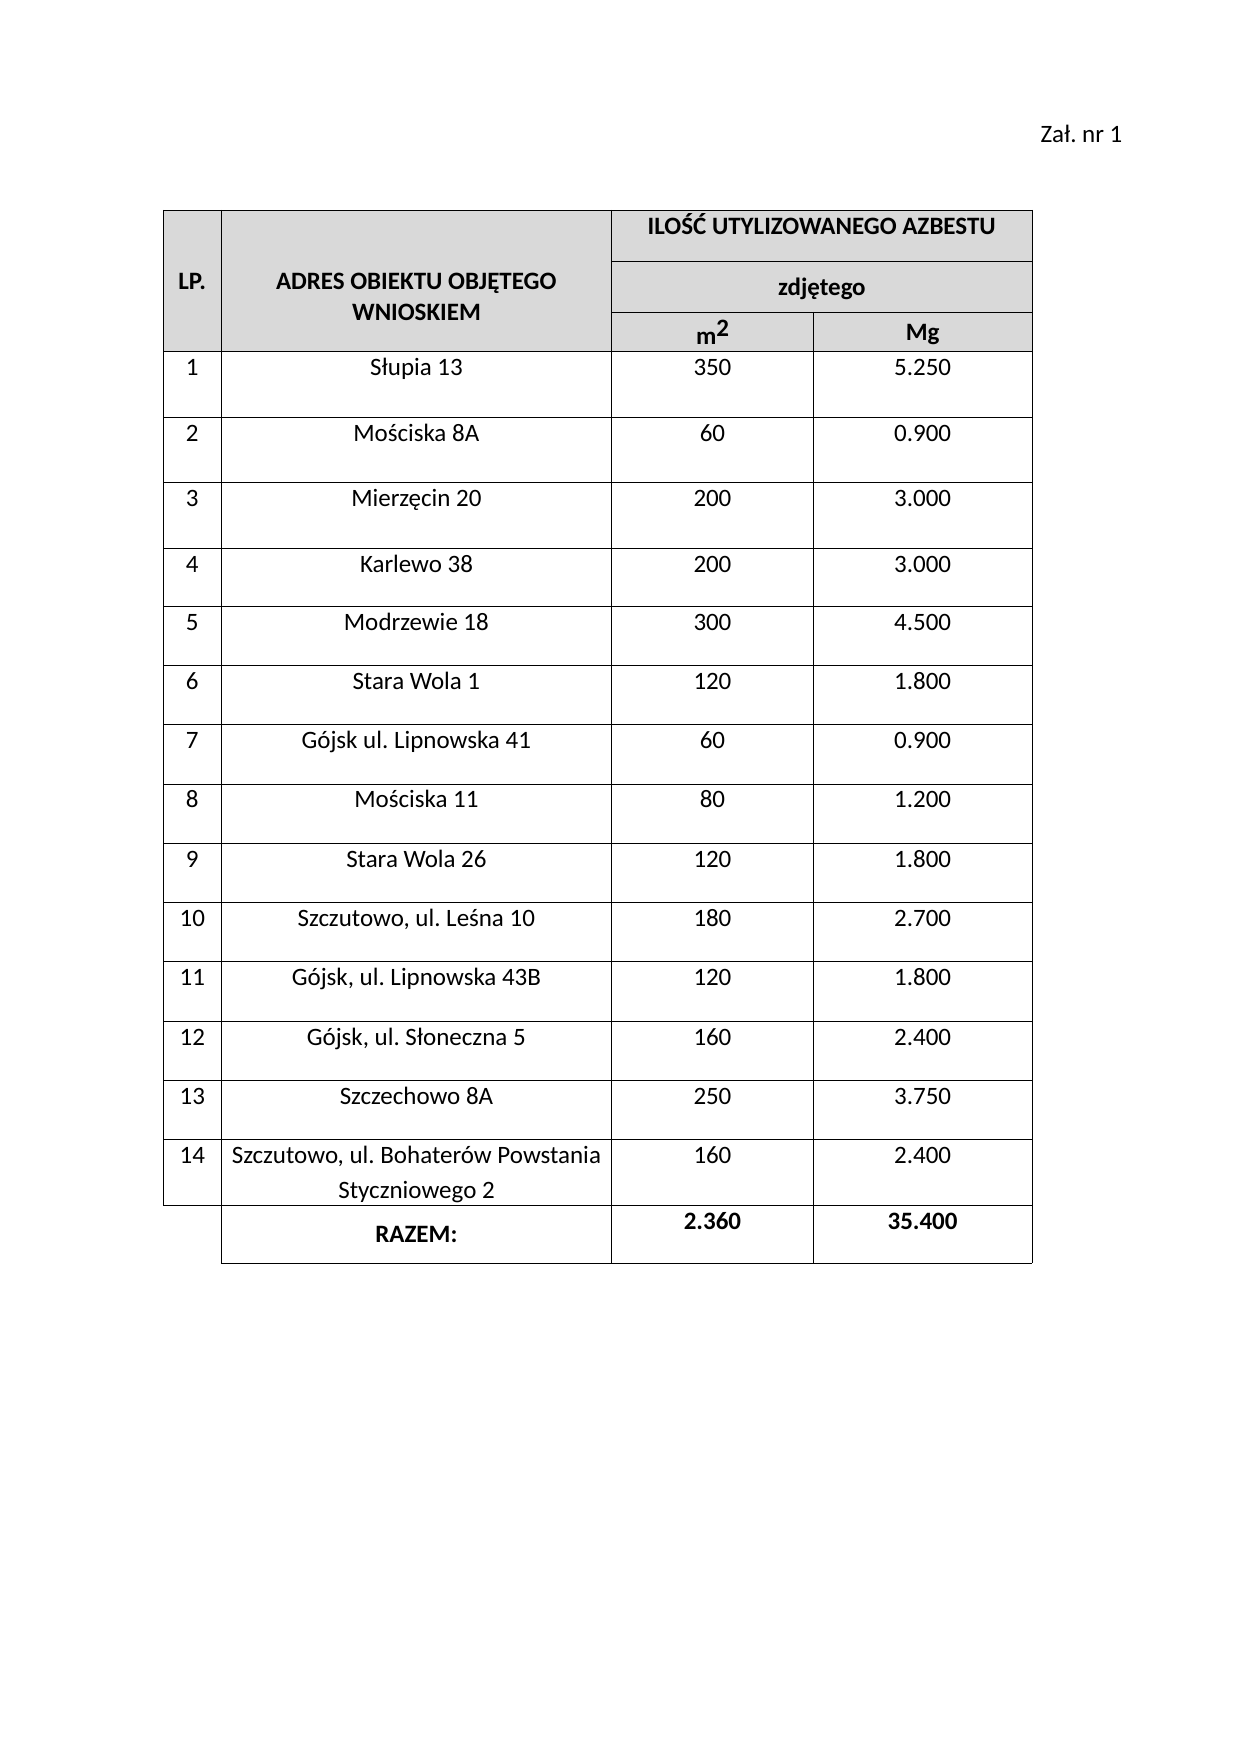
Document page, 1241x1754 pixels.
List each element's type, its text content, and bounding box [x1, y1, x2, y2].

table_cell 300 [612, 607, 813, 665]
table_cell zdjętego [612, 262, 1032, 312]
table_cell 9 [164, 844, 221, 902]
table_cell Mg [814, 313, 1032, 351]
table_cell 2 [164, 418, 221, 482]
table_cell 2.400 [814, 1140, 1032, 1205]
table_cell 0.900 [814, 418, 1032, 482]
table_cell 2.400 [814, 1022, 1032, 1080]
table_cell [163, 1206, 221, 1262]
table_cell 3.000 [814, 483, 1032, 548]
table_header ILOŚĆ UTYLIZOWANEGO AZBESTU [612, 211, 1032, 261]
table_cell Mościska 8A [222, 418, 611, 482]
table_cell 120 [612, 844, 813, 902]
table_cell 11 [164, 962, 221, 1021]
table_cell RAZEM: [222, 1206, 611, 1262]
table_cell 0.900 [814, 725, 1032, 783]
table_cell 6 [164, 666, 221, 724]
table_cell Szczutowo, ul. Bohaterów Powstania Styczniowego 2 [222, 1140, 611, 1205]
table_cell 3.000 [814, 549, 1032, 606]
text Zał. nr 1 [118, 118, 1122, 149]
table_cell Słupia 13 [222, 352, 611, 417]
table_cell 1 [164, 352, 221, 417]
table_cell 2.360 [612, 1206, 813, 1262]
table_cell Gójsk ul. Lipnowska 41 [222, 725, 611, 783]
table_cell 180 [612, 903, 813, 961]
table_cell 1.800 [814, 666, 1032, 724]
table_cell 3 [164, 483, 221, 548]
table_cell Stara Wola 26 [222, 844, 611, 902]
table_cell Stara Wola 1 [222, 666, 611, 724]
table_cell 160 [612, 1140, 813, 1205]
table_cell 4 [164, 549, 221, 606]
table_cell 1.800 [814, 962, 1032, 1021]
table_cell Modrzewie 18 [222, 607, 611, 665]
table_cell 160 [612, 1022, 813, 1080]
table_cell 250 [612, 1081, 813, 1139]
table_header LP. [164, 211, 221, 351]
table_cell 3.750 [814, 1081, 1032, 1139]
table_cell 80 [612, 785, 813, 843]
table_cell 14 [164, 1140, 221, 1205]
table_cell m2 [612, 313, 813, 351]
table_cell 350 [612, 352, 813, 417]
table_cell 200 [612, 549, 813, 606]
table_cell Szczutowo, ul. Leśna 10 [222, 903, 611, 961]
table_cell Mierzęcin 20 [222, 483, 611, 548]
table_cell 5.250 [814, 352, 1032, 417]
table_cell 8 [164, 785, 221, 843]
table_cell 35.400 [814, 1206, 1032, 1262]
table_cell 10 [164, 903, 221, 961]
table_cell 12 [164, 1022, 221, 1080]
table_cell Szczechowo 8A [222, 1081, 611, 1139]
table_cell Mościska 11 [222, 785, 611, 843]
table_cell 120 [612, 666, 813, 724]
table_cell 60 [612, 418, 813, 482]
table_cell 7 [164, 725, 221, 783]
table_cell 60 [612, 725, 813, 783]
table_cell 4.500 [814, 607, 1032, 665]
table_cell 120 [612, 962, 813, 1021]
table_cell Gójsk, ul. Lipnowska 43B [222, 962, 611, 1021]
table_cell Karlewo 38 [222, 549, 611, 606]
table_header ADRES OBIEKTU OBJĘTEGO WNIOSKIEM [222, 211, 611, 351]
table_cell 1.800 [814, 844, 1032, 902]
table_cell 5 [164, 607, 221, 665]
table_cell 13 [164, 1081, 221, 1139]
table_cell 2.700 [814, 903, 1032, 961]
table_cell 200 [612, 483, 813, 548]
table_cell Gójsk, ul. Słoneczna 5 [222, 1022, 611, 1080]
table_cell 1.200 [814, 785, 1032, 843]
